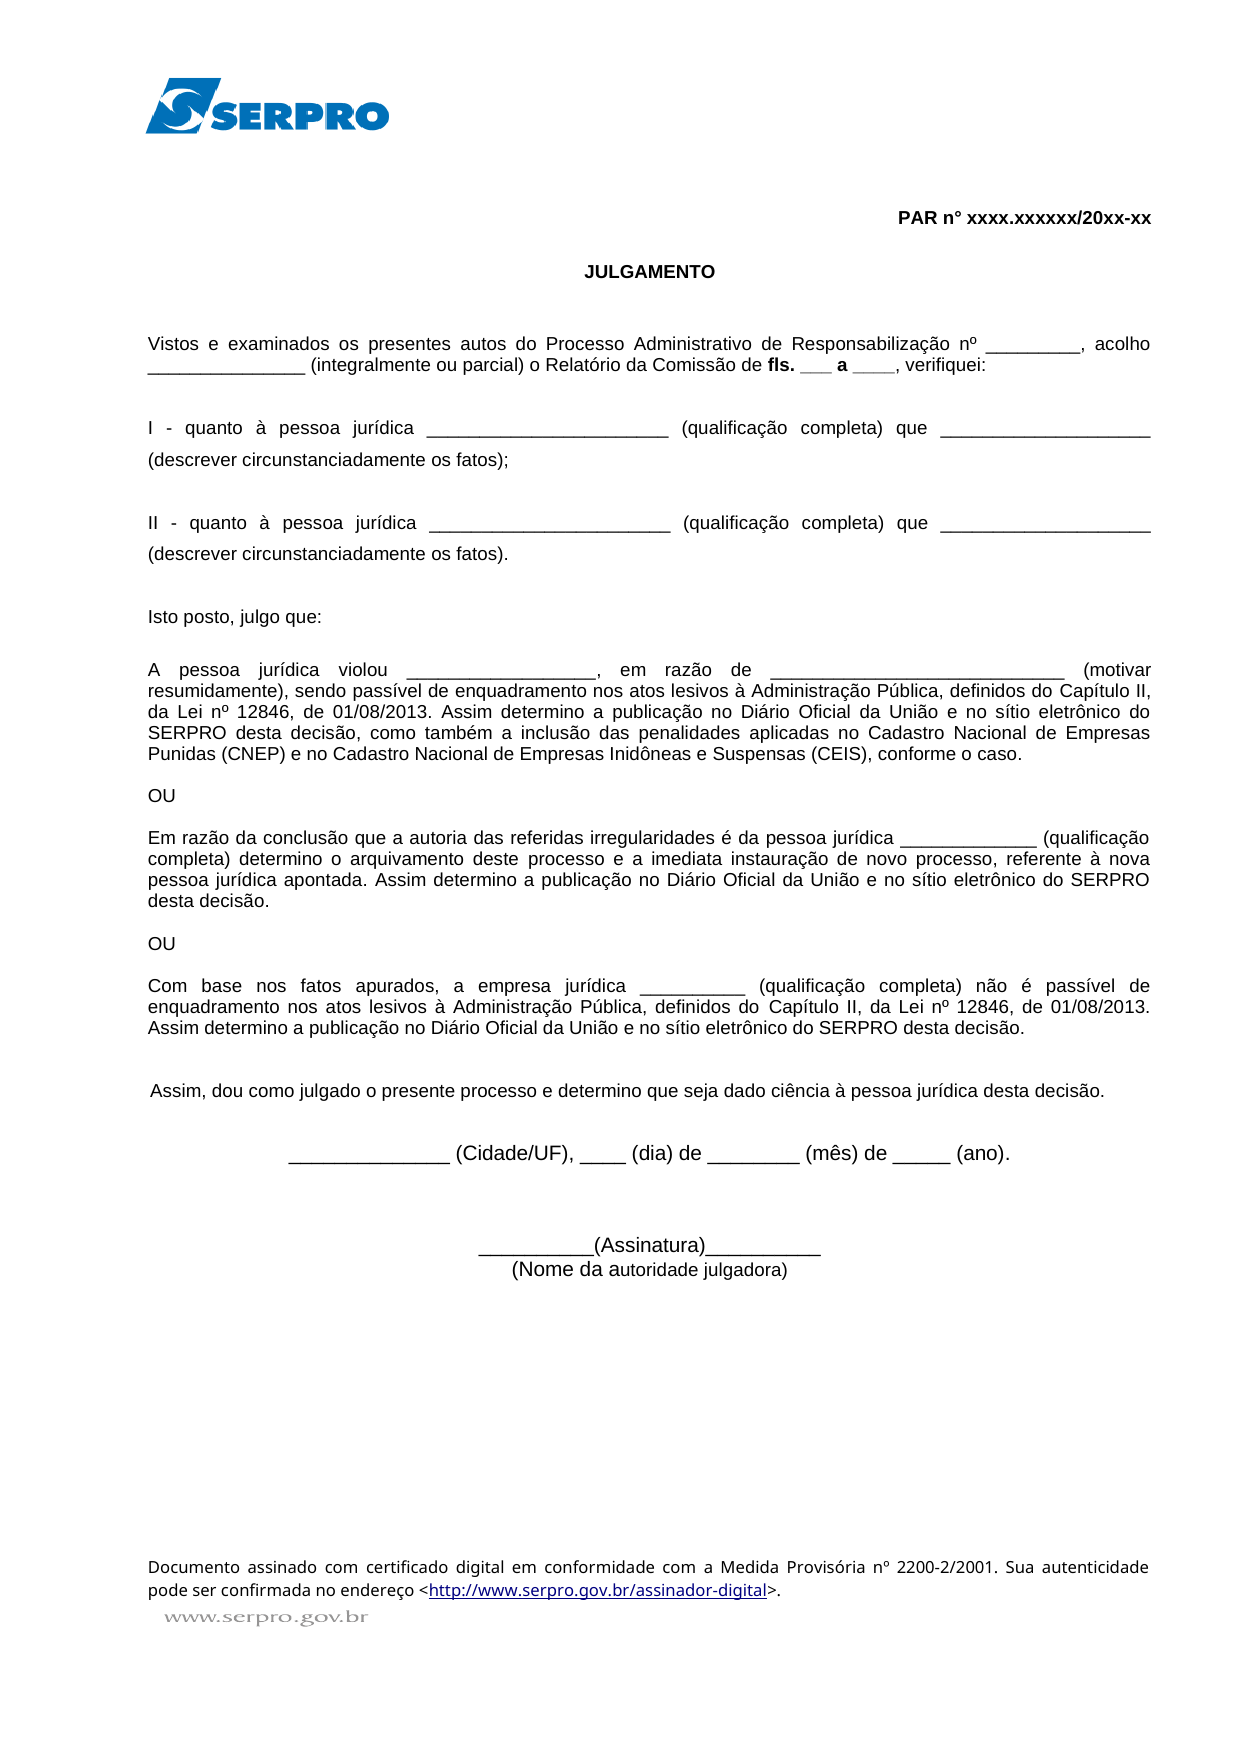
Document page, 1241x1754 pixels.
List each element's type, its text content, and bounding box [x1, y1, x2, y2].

text ______________ (Cidade/UF), ____ (dia) de ________ (mês) de _____ (ano). [148, 1141, 1151, 1164]
text A pessoa jurídica violou __________________, em razão de ____________________________ (motivar resumidamente), sendo passível de enquadramento nos atos lesivos à Administração Pública, definidos do Capítulo II, da Lei nº 12846, de 01/08/2013. Assim determino a publicação no Diário Oficial da União e no sítio eletrônico do SERPRO desta decisão, como também a inclusão das penalidades aplicadas no Cadastro Nacional de Empresas Punidas (CNEP) e no Cadastro Nacional de Empresas Inidôneas e Suspensas (CEIS), conforme o caso. [148, 659, 1151, 764]
text JULGAMENTO [148, 262, 1151, 283]
text Vistos e examinados os presentes autos do Processo Administrativo de Responsabilização nº _________, acolho _______________ (integralmente ou parcial) o Relatório da Comissão de fls. ___ a ____, verifiquei: [148, 333, 1151, 375]
text Com base nos fatos apurados, a empresa jurídica __________ (qualificação completa) não é passível de enquadramento nos atos lesivos à Administração Pública, definidos do Capítulo II, da Lei nº 12846, de 01/08/2013. Assim determino a publicação no Diário Oficial da União e no sítio eletrônico do SERPRO desta decisão. [148, 975, 1151, 1038]
picture [144, 77, 389, 134]
text __________(Assinatura)__________ [148, 1234, 1151, 1257]
text Em razão da conclusão que a autoria das referidas irregularidades é da pessoa jurídica _____________ (qualificação completa) determino o arquivamento deste processo e a imediata instauração de novo processo, referente à nova pessoa jurídica apontada. Assim determino a publicação no Diário Oficial da União e no sítio eletrônico do SERPRO desta decisão. [148, 828, 1151, 912]
text II - quanto à pessoa jurídica _______________________ (qualificação completa) que ____________________ (descrever circunstanciadamente os fatos). [148, 512, 1151, 565]
text OU [148, 933, 1151, 954]
text Isto posto, julgo que: [148, 607, 1151, 628]
text I - quanto à pessoa jurídica _______________________ (qualificação completa) que ____________________ (descrever circunstanciadamente os fatos); [148, 417, 1151, 470]
text OU [148, 786, 1151, 807]
text Assim, dou como julgado o presente processo e determino que seja dado ciência à pessoa jurídica desta decisão. [150, 1080, 1151, 1101]
text PAR n° xxxx.xxxxxx/20xx-xx [150, 186, 1151, 228]
text (Nome da autoridade julgadora) [148, 1257, 1151, 1281]
